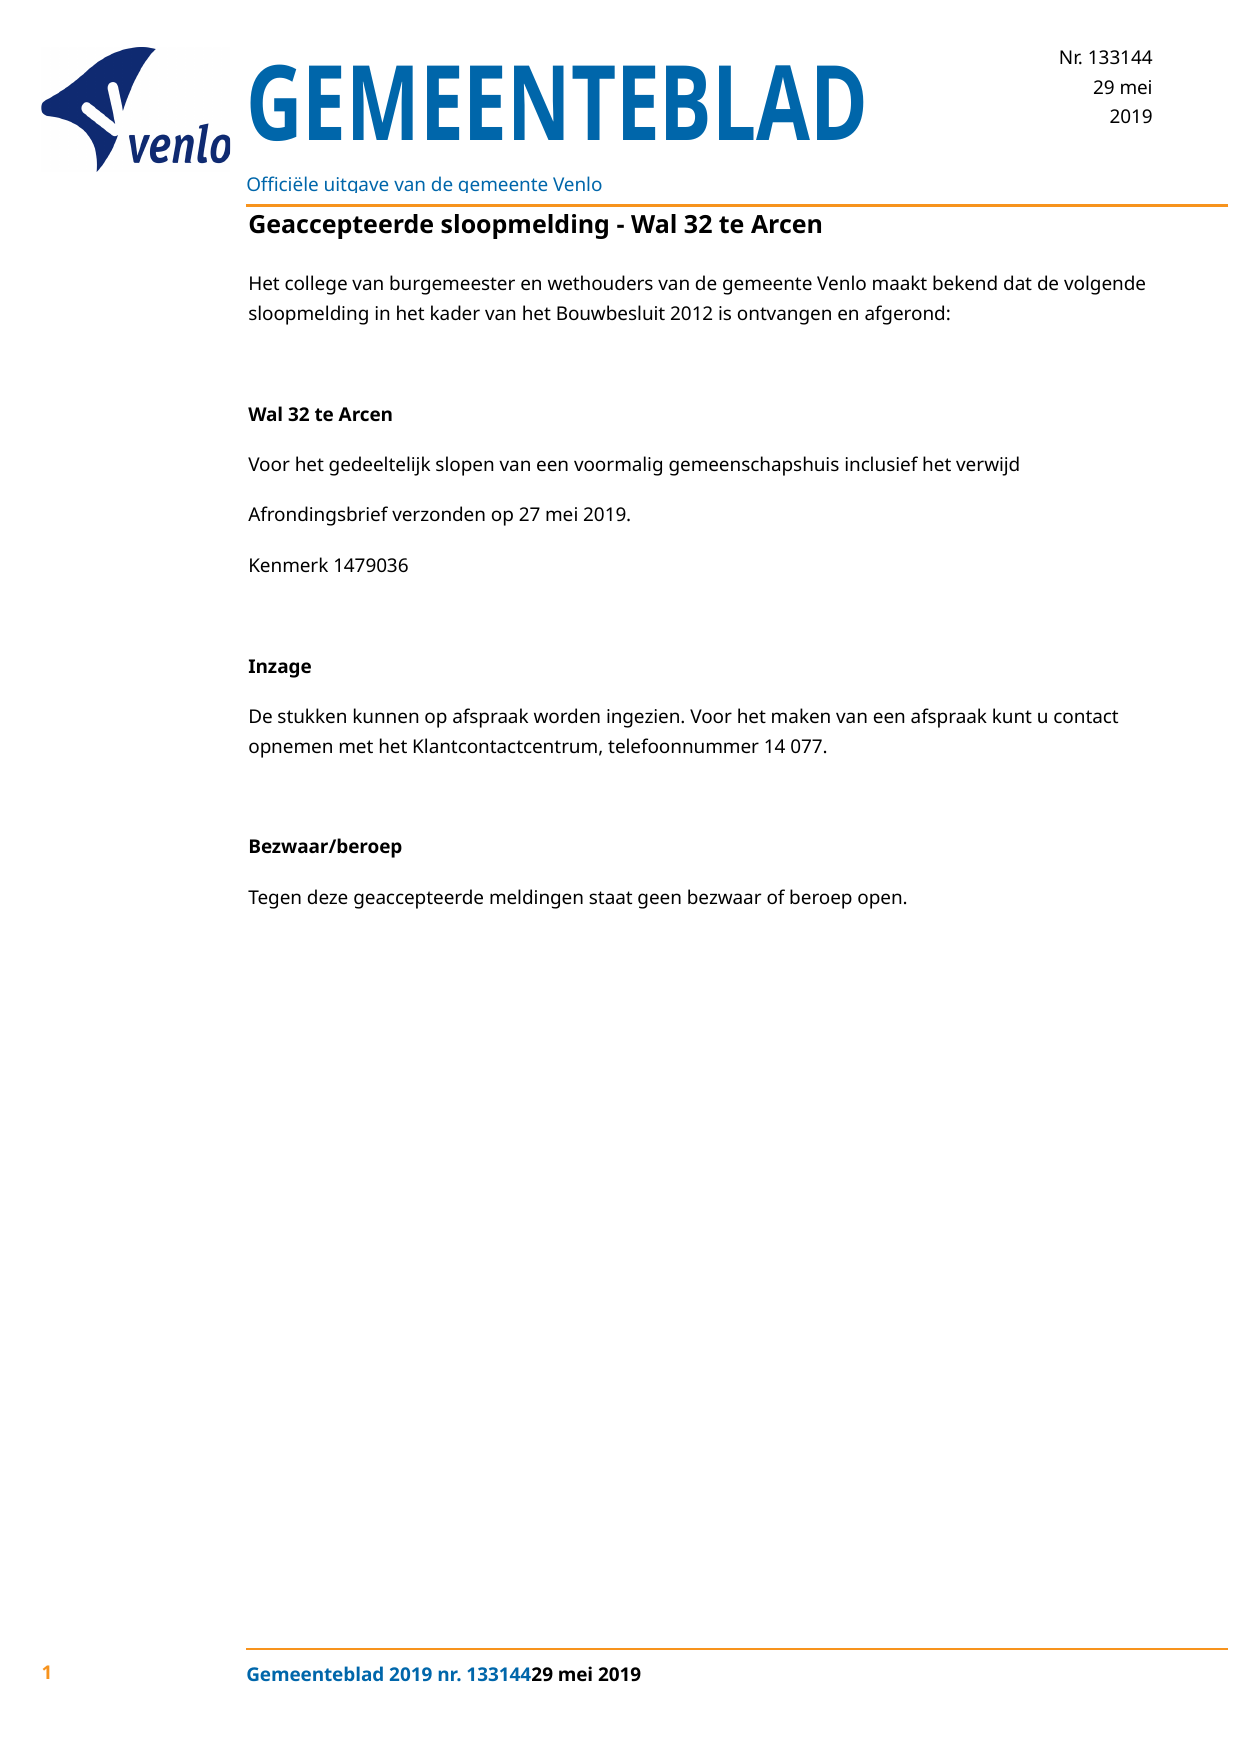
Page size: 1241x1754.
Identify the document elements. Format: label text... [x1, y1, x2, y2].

text Bezwaar/beroep [248, 834, 1152, 859]
text Wal 32 te Arcen [248, 401, 1152, 426]
text Geaccepteerde sloopmelding - Wal 32 te Arcen [248, 207, 1152, 241]
text Afrondingsbrief verzonden op 27 mei 2019. [248, 502, 1152, 527]
text Het college van burgemeester en wethouders van de gemeente Venlo maakt bekend dat de volgende sloopmelding in het kader van het Bouwbesluit 2012 is ontvangen en afgerond: [248, 270, 1152, 326]
text Voor het gedeeltelijk slopen van een voormalig gemeenschapshuis inclusief het verwijd [248, 451, 1152, 477]
picture [41, 47, 231, 172]
text Tegen deze geaccepteerde meldingen staat geen bezwaar of beroep open. [248, 884, 1152, 910]
text Inzage [248, 653, 1152, 678]
text De stukken kunnen op afspraak worden ingezien. Voor het maken van een afspraak kunt u contact opnemen met het Klantcontactcentrum, telefoonnummer 14 077. [248, 703, 1152, 758]
text Kenmerk 1479036 [248, 552, 1152, 578]
